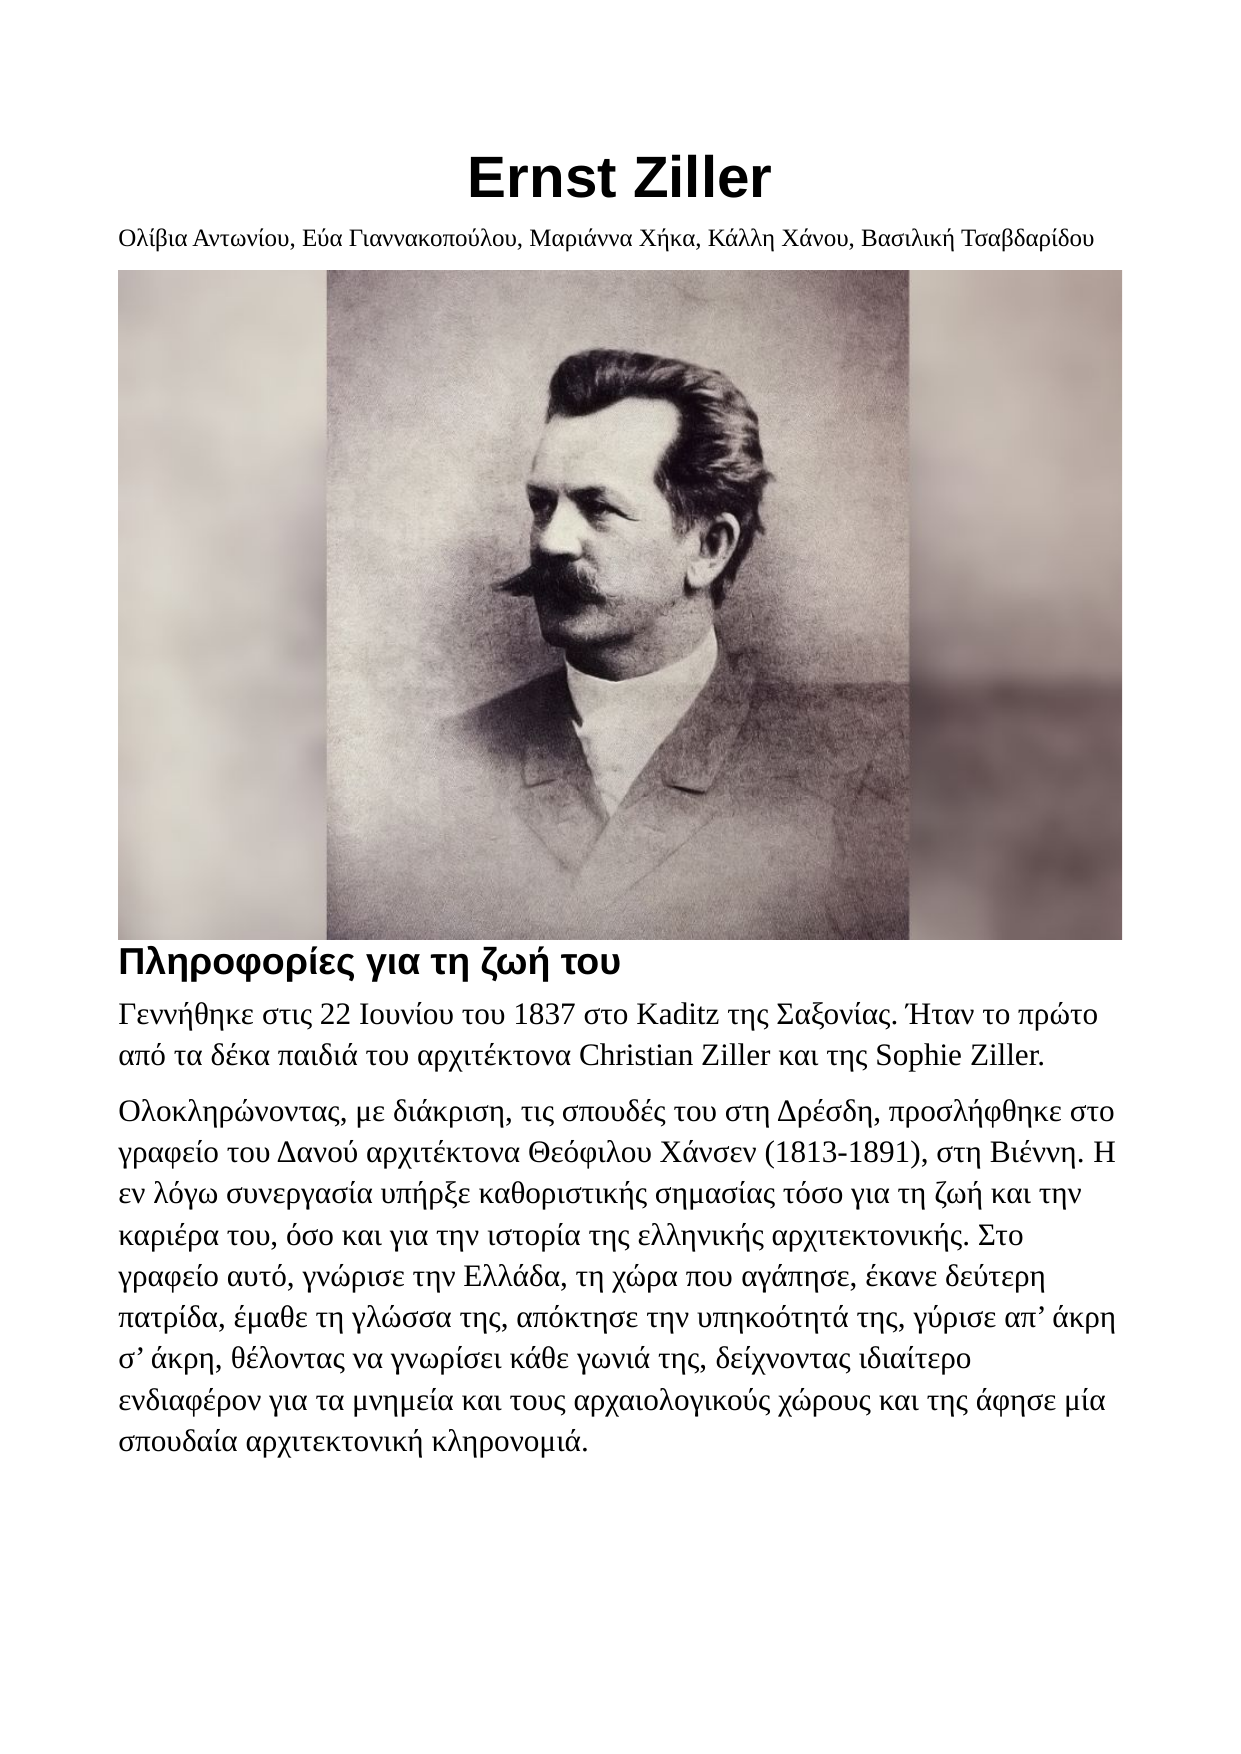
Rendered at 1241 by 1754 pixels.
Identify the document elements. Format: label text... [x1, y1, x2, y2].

text Ολίβια Αντωνίου, Εύα Γιαννακοπούλου, Μαριάννα Χήκα, Κάλλη Χάνου, Βασιλική Τσαβδαρίδου [118, 223, 1122, 251]
text Γεννήθηκε στις 22 Ιουνίου του 1837 στο Kaditz της Σαξονίας. Ήταν το πρώτο από τα δέκα παιδιά του αρχιτέκτονα Christian Ziller και της Sophie Ziller. [118, 995, 1122, 1072]
subtitle Πληροφορίες για τη ζωή του [118, 940, 1122, 983]
text Ολοκληρώνοντας, με διάκριση, τις σπουδές του στη Δρέσδη, προσλήφθηκε στο γραφείο του Δανού αρχιτέκτονα Θεόφιλου Χάνσεν (1813-1891), στη Βιέννη. Η εν λόγω συνεργασία υπήρξε καθοριστικής σημασίας τόσο για τη ζωή και την καριέρα του, όσο και για την ιστορία της ελληνικής αρχιτεκτονικής. Στο γραφείο αυτό, γνώρισε την Ελλάδα, τη χώρα που αγάπησε, έκανε δεύτερη πατρίδα, έμαθε τη γλώσσα της, απόκτησε την υπηκοότητά της, γύρισε απ’ άκρη σ’ άκρη, θέλοντας να γνωρίσει κάθε γωνιά της, δείχνοντας ιδιαίτερο ενδιαφέρον για τα μνημεία και τους αρχαιολογικούς χώρους και της άφησε μία σπουδαία αρχιτεκτονική κληρονομιά. [118, 1092, 1122, 1458]
title Ernst Ziller [118, 143, 1122, 210]
